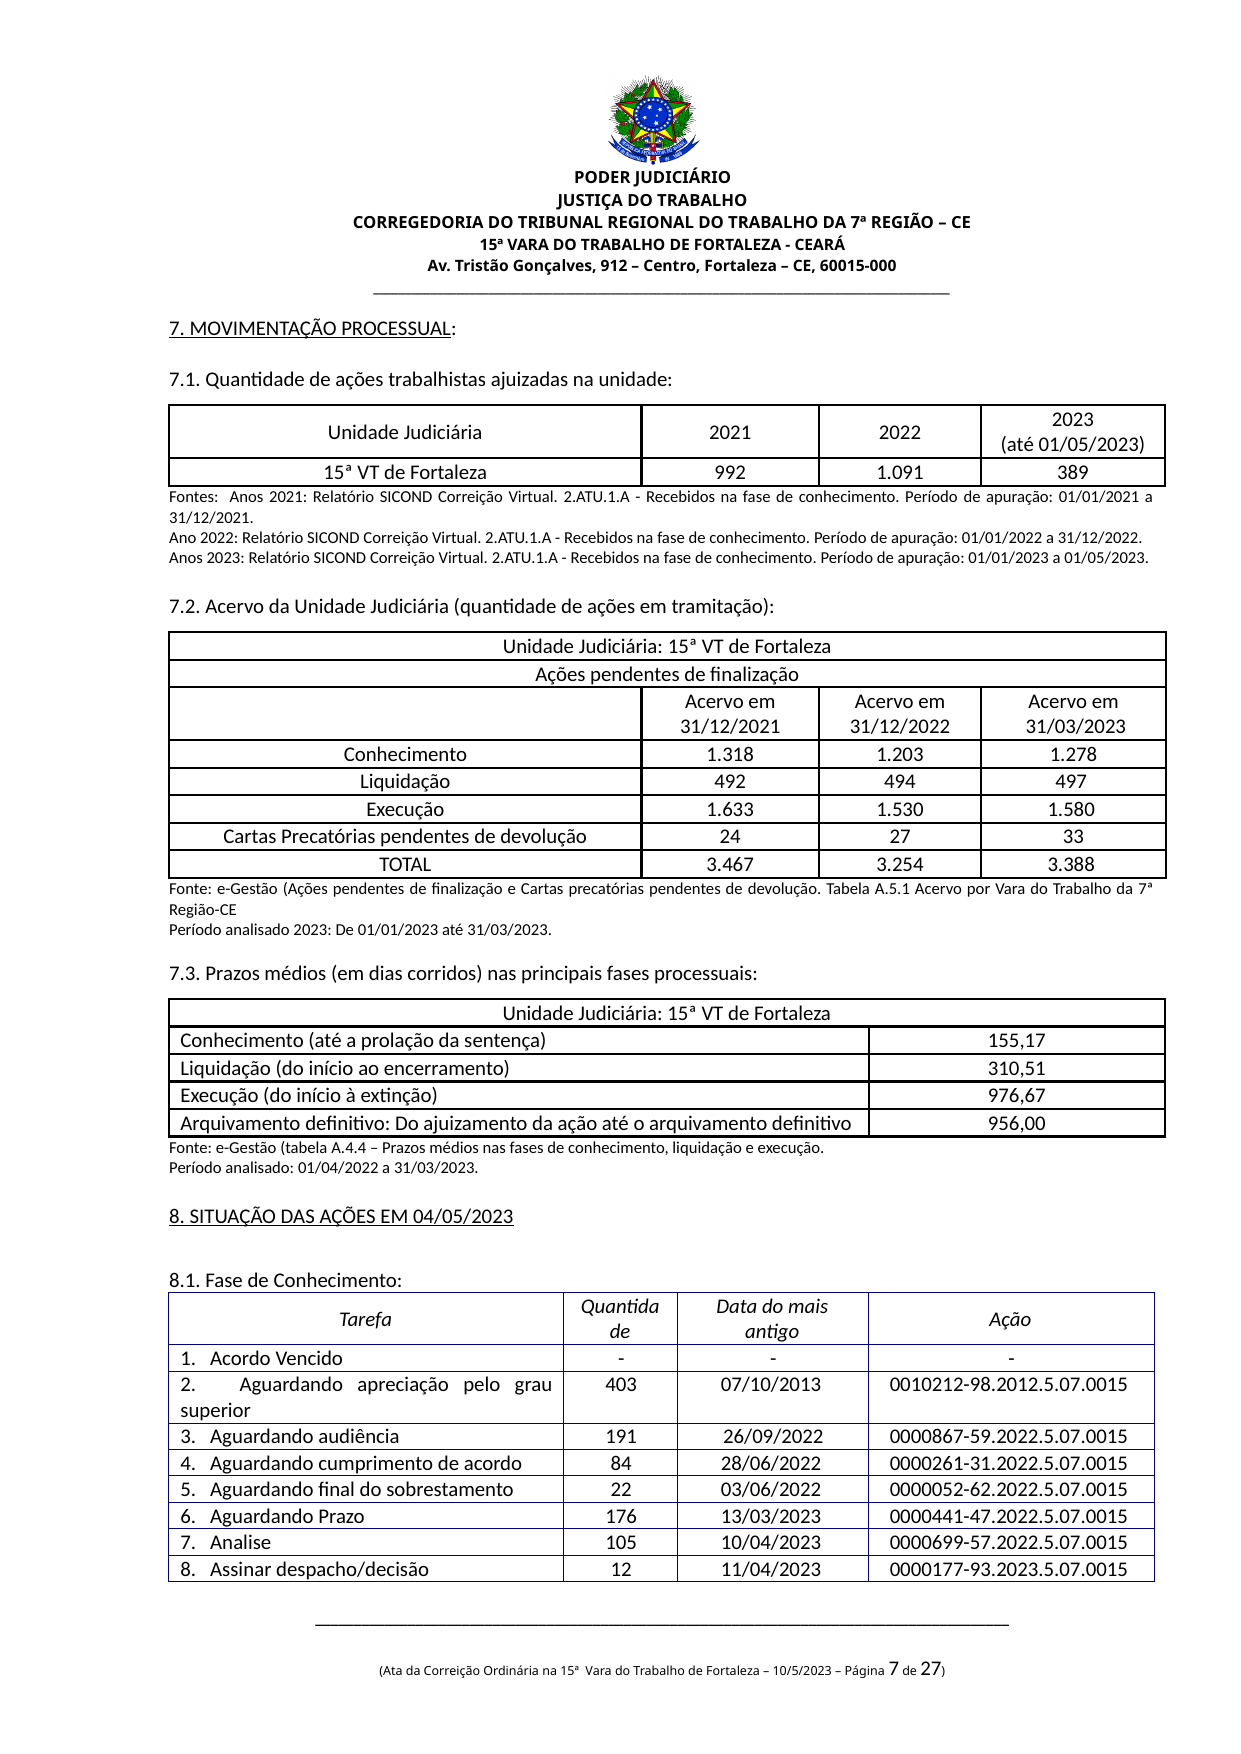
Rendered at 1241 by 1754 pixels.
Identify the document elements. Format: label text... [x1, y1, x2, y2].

table_cell 3.388 [982, 851, 1165, 877]
picture [603, 73, 702, 166]
table_cell 84 [564, 1450, 677, 1475]
subtitle Período analisado 2023: De 01/01/2023 até 31/03/2023. [169, 919, 1155, 939]
table_cell 13/03/2023 [678, 1503, 868, 1528]
table_header 2022 [820, 406, 980, 457]
table_cell 176 [564, 1503, 677, 1528]
subtitle 8. SITUAÇÃO DAS AÇÕES EM 04/05/2023 [169, 1203, 1155, 1229]
table_header Unidade Judiciária [170, 406, 640, 457]
table_cell 5. Aguardando final do sobrestamento [169, 1476, 563, 1502]
table_cell Arquivamento definitivo: Do ajuizamento da ação até o arquivamento definitivo [170, 1110, 868, 1135]
table_cell 33 [982, 824, 1165, 849]
table_cell 956,00 [870, 1110, 1164, 1135]
table_cell 1.580 [982, 796, 1165, 822]
table_cell 10/04/2023 [678, 1529, 868, 1555]
table_cell 497 [982, 769, 1165, 794]
table_cell Conhecimento (até a prolação da sentença) [170, 1028, 868, 1053]
table_header 2023 (até 01/05/2023) [982, 406, 1164, 457]
table_cell 11/04/2023 [678, 1556, 868, 1581]
subtitle 7.2. Acervo da Unidade Judiciária (quantidade de ações em tramitação): [169, 593, 1155, 619]
subtitle Anos 2023: Relatório SICOND Correição Virtual. 2.ATU.1.A - Recebidos na fase de conhecimento. Período de apuração: 01/01/2023 a 01/05/2023. [169, 547, 1155, 568]
table_cell Acervo em 31/12/2021 [643, 688, 818, 739]
table_cell 1.278 [982, 741, 1165, 767]
table_cell 1.091 [820, 459, 980, 484]
subtitle Fontes: Anos 2021: Relatório SICOND Correição Virtual. 2.ATU.1.A - Recebidos na fase de conhecimento. Período de apuração: 01/01/2021 a 31/12/2021. [169, 487, 1155, 527]
subtitle Fonte: e-Gestão (tabela A.4.4 – Prazos médios nas fases de conhecimento, liquidação e execução. [169, 1138, 1155, 1158]
table_cell 389 [982, 459, 1164, 484]
table_cell Execução (do início à extinção) [170, 1083, 868, 1108]
table_cell 1.633 [643, 796, 818, 822]
table_header Quantidade [564, 1293, 677, 1344]
table_cell 26/09/2022 [678, 1424, 868, 1449]
subtitle Período analisado: 01/04/2022 a 31/03/2023. [169, 1158, 1155, 1178]
table_cell 0000261-31.2022.5.07.0015 [869, 1450, 1154, 1475]
subtitle 7.1. Quantidade de ações trabalhistas ajuizadas na unidade: [169, 366, 1155, 392]
table_cell 22 [564, 1476, 677, 1502]
table_cell 3.254 [820, 851, 980, 877]
table_cell - [678, 1345, 868, 1371]
table_header 2021 [643, 406, 818, 457]
table_cell 0000867-59.2022.5.07.0015 [869, 1424, 1154, 1449]
table_cell [170, 688, 640, 739]
table_cell 992 [643, 459, 818, 484]
table_cell 105 [564, 1529, 677, 1555]
table_cell 7. Analise [169, 1529, 563, 1555]
table_header Ação [869, 1293, 1154, 1344]
subtitle Ano 2022: Relatório SICOND Correição Virtual. 2.ATU.1.A - Recebidos na fase de conhecimento. Período de apuração: 01/01/2022 a 31/12/2022. [169, 527, 1155, 547]
subtitle 7.3. Prazos médios (em dias corridos) nas principais fases processuais: [169, 960, 1155, 985]
table_cell 494 [820, 769, 980, 794]
table_cell 1.318 [643, 741, 818, 767]
table_cell Ações pendentes de finalização [170, 661, 1165, 686]
table_cell 12 [564, 1556, 677, 1581]
table_cell 03/06/2022 [678, 1476, 868, 1502]
table_cell - [869, 1345, 1154, 1371]
table_cell 1. Acordo Vencido [169, 1345, 563, 1371]
table_cell 403 [564, 1372, 677, 1422]
table_cell 27 [820, 824, 980, 849]
table_cell Acervo em 31/12/2022 [820, 688, 980, 739]
table_cell 0000177-93.2023.5.07.0015 [869, 1556, 1154, 1581]
table_cell 0010212-98.2012.5.07.0015 [869, 1372, 1154, 1422]
table_cell Liquidação (do início ao encerramento) [170, 1055, 868, 1080]
table_header Tarefa [169, 1293, 563, 1344]
table_cell 191 [564, 1424, 677, 1449]
table_header Data do mais antigo [678, 1293, 868, 1344]
table_cell 07/10/2013 [678, 1372, 868, 1422]
table_cell 15ª VT de Fortaleza [170, 459, 640, 484]
table_cell 4. Aguardando cumprimento de acordo [169, 1450, 563, 1475]
subtitle 7. MOVIMENTAÇÃO PROCESSUAL: [169, 315, 1155, 341]
table_header Unidade Judiciária: 15ª VT de Fortaleza [170, 633, 1165, 659]
table_cell - [564, 1345, 677, 1371]
table_cell 0000052-62.2022.5.07.0015 [869, 1476, 1154, 1502]
table_cell Cartas Precatórias pendentes de devolução [170, 824, 640, 849]
table_cell 24 [643, 824, 818, 849]
table_cell 3. Aguardando audiência [169, 1424, 563, 1449]
table_cell Liquidação [170, 769, 640, 794]
table_cell 0000441-47.2022.5.07.0015 [869, 1503, 1154, 1528]
table_cell 2. Aguardando apreciação pelo grau superior [169, 1372, 563, 1422]
table_cell TOTAL [170, 851, 640, 877]
table_cell Execução [170, 796, 640, 822]
table_cell 492 [643, 769, 818, 794]
table_cell Conhecimento [170, 741, 640, 767]
table_cell 155,17 [870, 1028, 1164, 1053]
table_cell 28/06/2022 [678, 1450, 868, 1475]
table_cell Acervo em 31/03/2023 [982, 688, 1165, 739]
subtitle 8.1. Fase de Conhecimento: [169, 1267, 1155, 1292]
table_cell 8. Assinar despacho/decisão [169, 1556, 563, 1581]
table_cell 6. Aguardando Prazo [169, 1503, 563, 1528]
table_cell 0000699-57.2022.5.07.0015 [869, 1529, 1154, 1555]
subtitle Fonte: e-Gestão (Ações pendentes de finalização e Cartas precatórias pendentes de devolução. Tabela A.5.1 Acervo por Vara do Trabalho da 7ª Região-CE [169, 879, 1155, 919]
table_cell 1.203 [820, 741, 980, 767]
table_cell 3.467 [643, 851, 818, 877]
table_cell 310,51 [870, 1055, 1164, 1080]
table_header Unidade Judiciária: 15ª VT de Fortaleza [170, 1000, 1164, 1025]
table_cell 976,67 [870, 1083, 1164, 1108]
table_cell 1.530 [820, 796, 980, 822]
